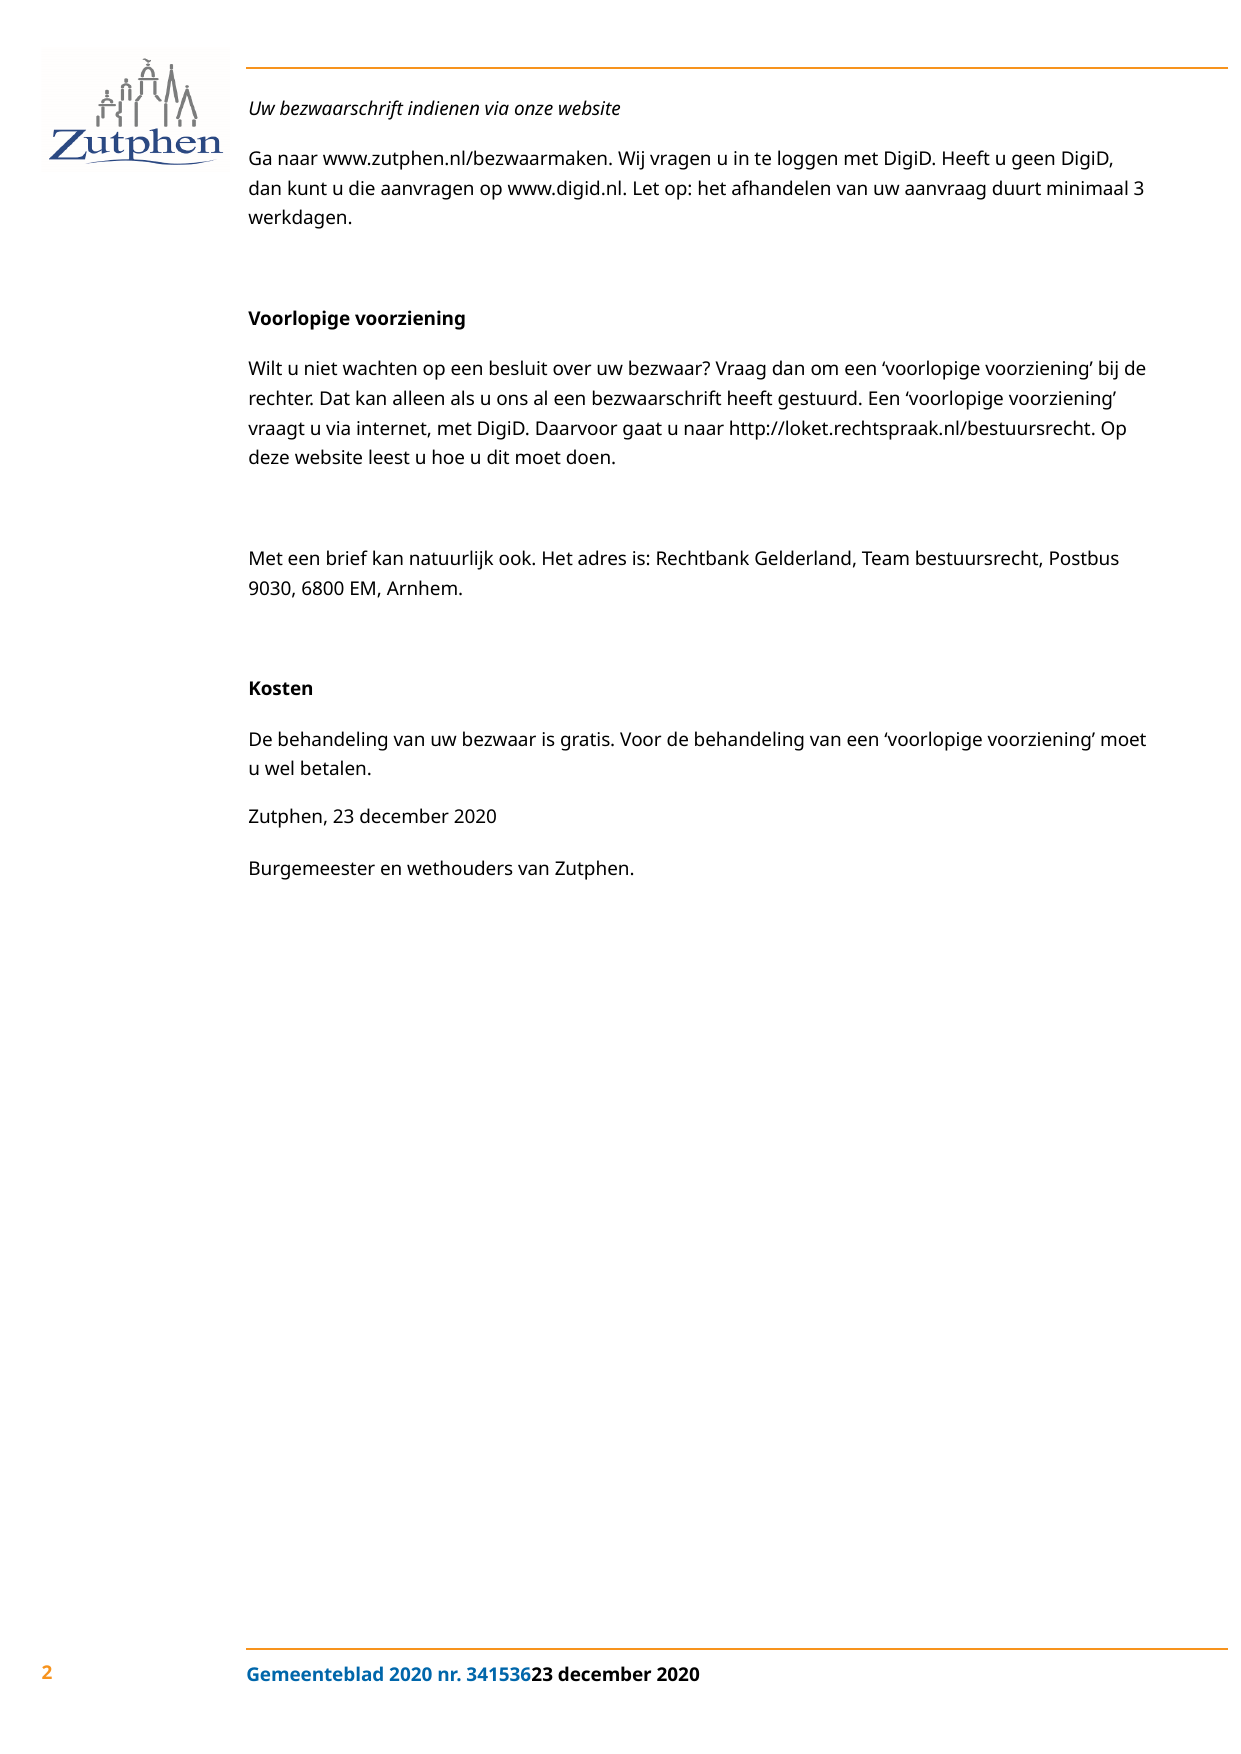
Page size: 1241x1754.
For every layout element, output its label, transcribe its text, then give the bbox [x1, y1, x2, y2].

text Kosten [248, 676, 1152, 701]
picture [41, 47, 231, 172]
text Zutphen, 23 december 2020 [248, 803, 1152, 829]
text Burgemeester en wethouders van Zutphen. [248, 855, 1152, 881]
text Met een brief kan natuurlijk ook. Het adres is: Rechtbank Gelderland, Team bestuursrecht, Postbus 9030, 6800 EM, Arnhem. [248, 545, 1152, 601]
text De behandeling van uw bezwaar is gratis. Voor de behandeling van een ‘voorlopige voorziening’ moet u wel betalen. [248, 726, 1152, 781]
text Uw bezwaarschrift indienen via onze website [248, 95, 1152, 121]
text Ga naar www.zutphen.nl/bezwaarmaken. Wij vragen u in te loggen met DigiD. Heeft u geen DigiD, dan kunt u die aanvragen op www.digid.nl. Let op: het afhandelen van uw aanvraag duurt minimaal 3 werkdagen. [248, 145, 1152, 230]
text Voorlopige voorziening [248, 305, 1152, 331]
text Wilt u niet wachten op een besluit over uw bezwaar? Vraag dan om een ‘voorlopige voorziening’ bij de rechter. Dat kan alleen als u ons al een bezwaarschrift heeft gestuurd. Een ‘voorlopige voorziening’ vraagt u via internet, met DigiD. Daarvoor gaat u naar http://loket.rechtspraak.nl/bestuursrecht. Op deze website leest u hoe u dit moet doen. [248, 356, 1152, 470]
